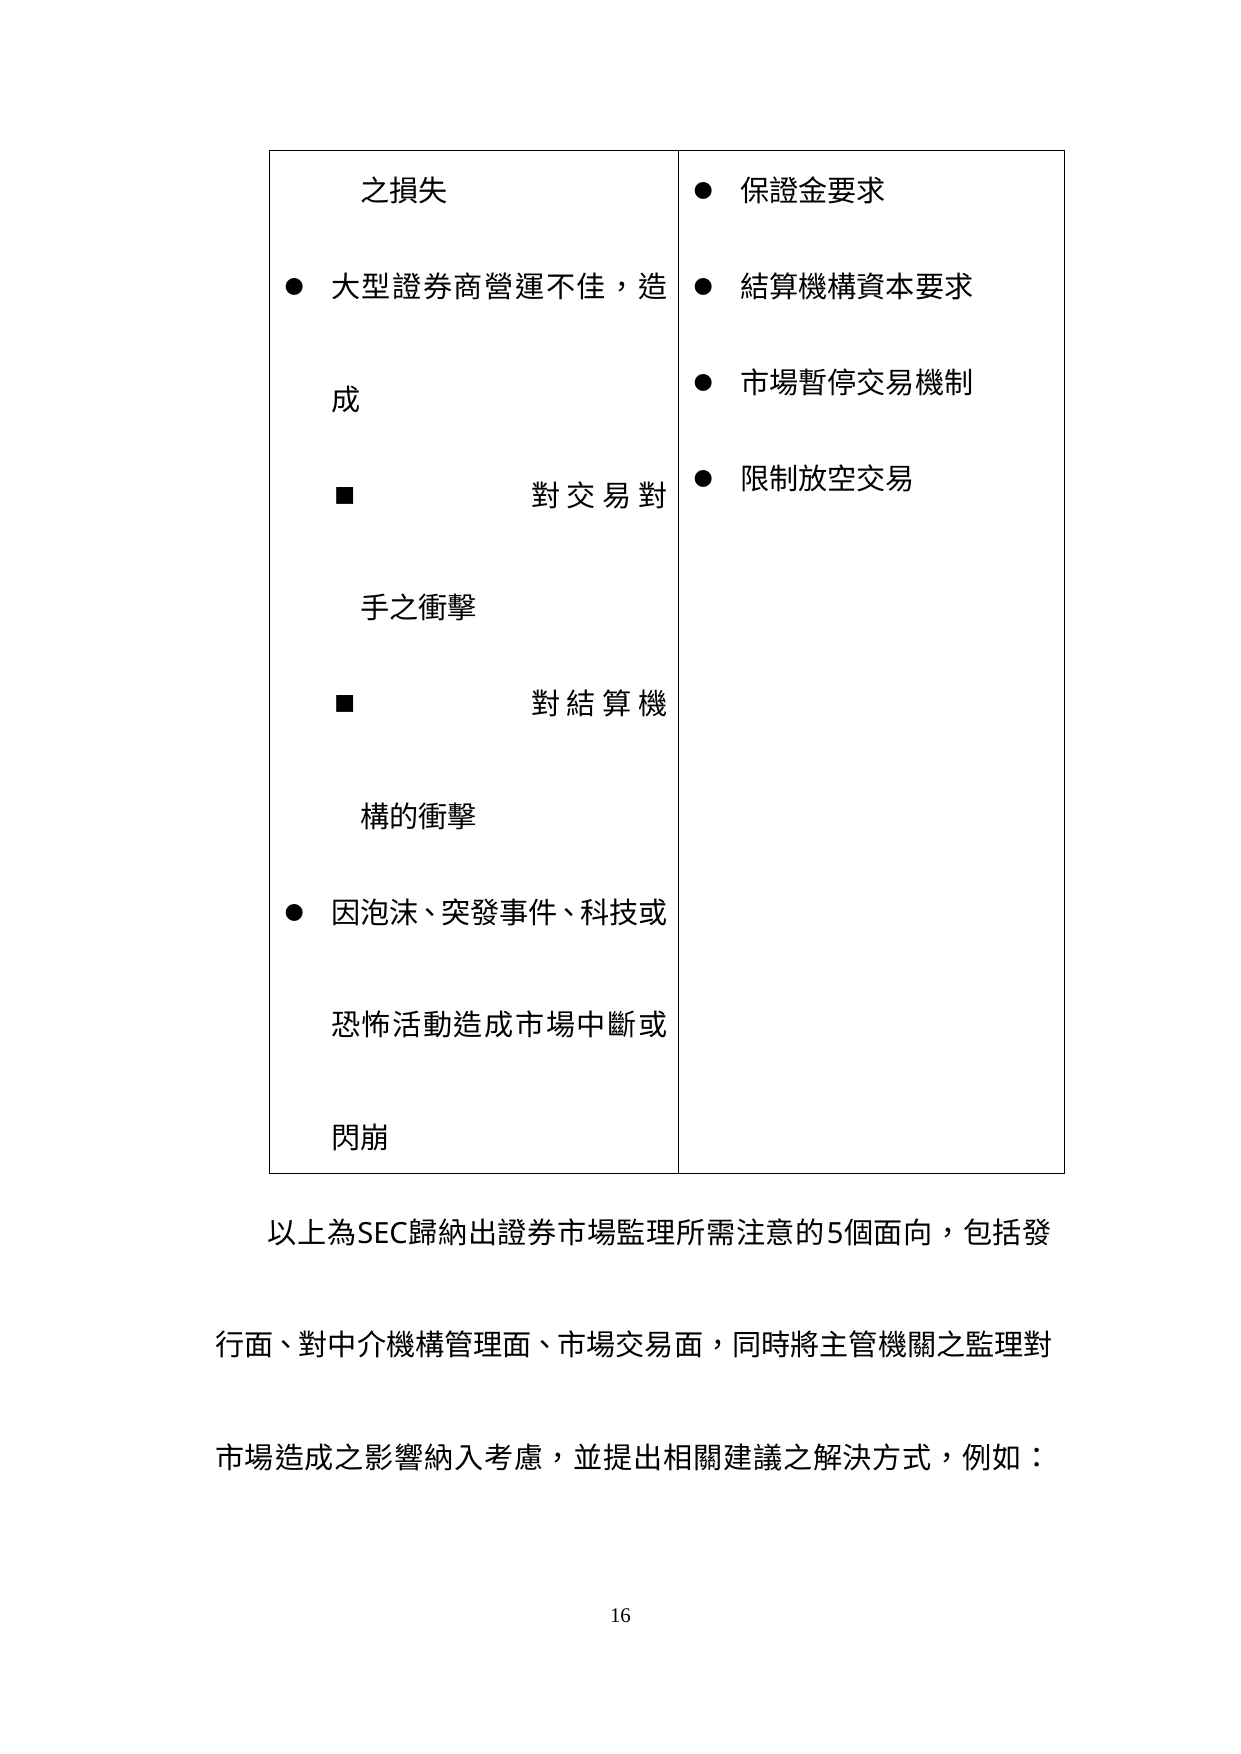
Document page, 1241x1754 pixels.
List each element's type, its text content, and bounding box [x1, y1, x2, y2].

table_cell 證券商營運不佳，造成 客戶無法交易 客戶權益之損失 大型證券商營運不佳，造成 對交易對手之衝擊 對結算機構的衝擊 因泡沫、突發事件、科技或恐怖活動造成市場中斷或閃崩 [270, 151, 678, 1173]
text 以上為SEC歸納出證券市場監理所需注意的5個面向，包括發行面、對中介機構管理面、市場交易面，同時將主管機關之監理對市場造成之影響納入考慮，並提出相關建議之解決方式，例如： [215, 1193, 1053, 1493]
table_cell 資訊透明度及揭露 檢查及強有力之執法 企業繼續經營規範 資本額要求 保證金要求 結算機構資本要求 市場暫停交易機制 限制放空交易 [679, 151, 1064, 1173]
